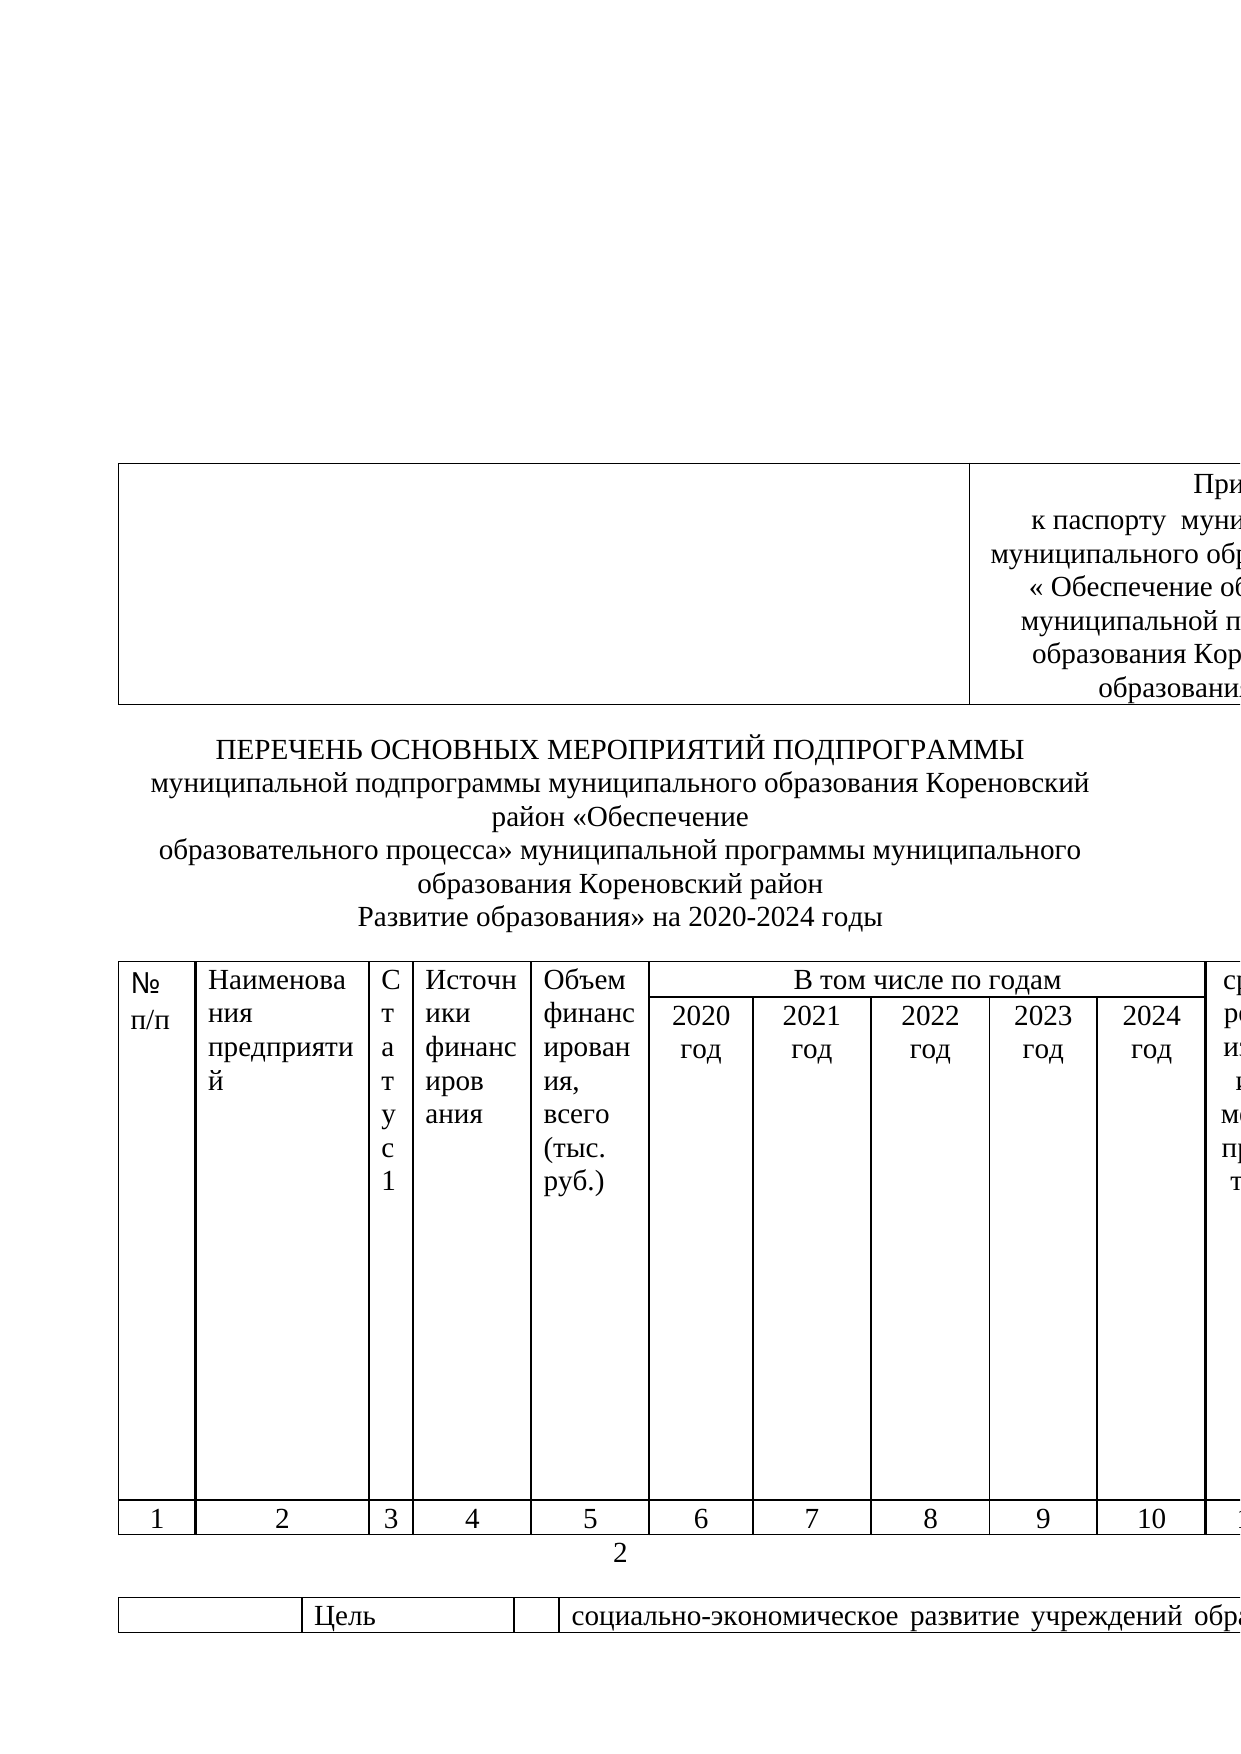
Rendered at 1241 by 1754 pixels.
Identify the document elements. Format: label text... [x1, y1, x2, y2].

table_cell 10 [1098, 1501, 1204, 1534]
table_cell 1 [119, 1501, 194, 1534]
table_header Источники финансиров ания [414, 962, 530, 1499]
table_header № п/п [119, 962, 194, 1499]
table_cell 7 [754, 1501, 870, 1534]
table_cell 2021 год [754, 998, 870, 1499]
table_cell 4 [414, 1501, 530, 1534]
table_cell 2024 год [1098, 998, 1204, 1499]
text Развитие образования» на 2020-2024 годы [118, 899, 1122, 933]
text ПЕРЕЧЕНЬ ОСНОВНЫХ МЕРОПРИЯТИЙ ПОДПРОГРАММЫ [118, 732, 1122, 765]
text 2 [118, 1535, 1122, 1569]
table_header [119, 1598, 301, 1632]
table_header Наименования предприятий [197, 962, 368, 1499]
table_cell 11 [1207, 1501, 1240, 1534]
table_cell 8 [872, 1501, 989, 1534]
table_cell 5 [532, 1501, 648, 1534]
table_cell 9 [990, 1501, 1096, 1534]
table_header срокреализации мероприятия [1207, 962, 1240, 1499]
table_header Приложение № 2 к паспорту муниципальной подпрограммы муниципального образования Кореновский район « Обеспечение образовательного процесса» муниципальной программы муниципального образования Кореновский район «Развитие образования» на 2020-2024 годы [970, 464, 1240, 704]
table_cell 2020 год [650, 998, 752, 1499]
table_cell 6 [650, 1501, 752, 1534]
table_cell 3 [370, 1501, 412, 1534]
table_header Цель [303, 1598, 513, 1632]
table_header [515, 1598, 558, 1632]
table_cell 2 [197, 1501, 368, 1534]
text муниципальной подпрограммы муниципального образования Кореновский район «Обеспечение [118, 765, 1122, 832]
table_header В том числе по годам [650, 962, 1204, 996]
table_header Ста тус 1 [370, 962, 412, 1499]
table_cell 2023 год [990, 998, 1096, 1499]
table_header социально-экономическое развитие учреждений образования, создание безопасных условий для проведения учебно-воспитательного процесса, укрепления и повышения уровня противопожарной антитеррористической безопасности в муниципальных образовательных организациях [560, 1598, 1240, 1632]
table_header [119, 464, 969, 704]
table_cell 2022 год [872, 998, 989, 1499]
table_header Объем финанс ирован ия, всего (тыс. руб.) [532, 962, 648, 1499]
text образовательного процесса» муниципальной программы муниципального образования Кореновский район [118, 832, 1122, 899]
